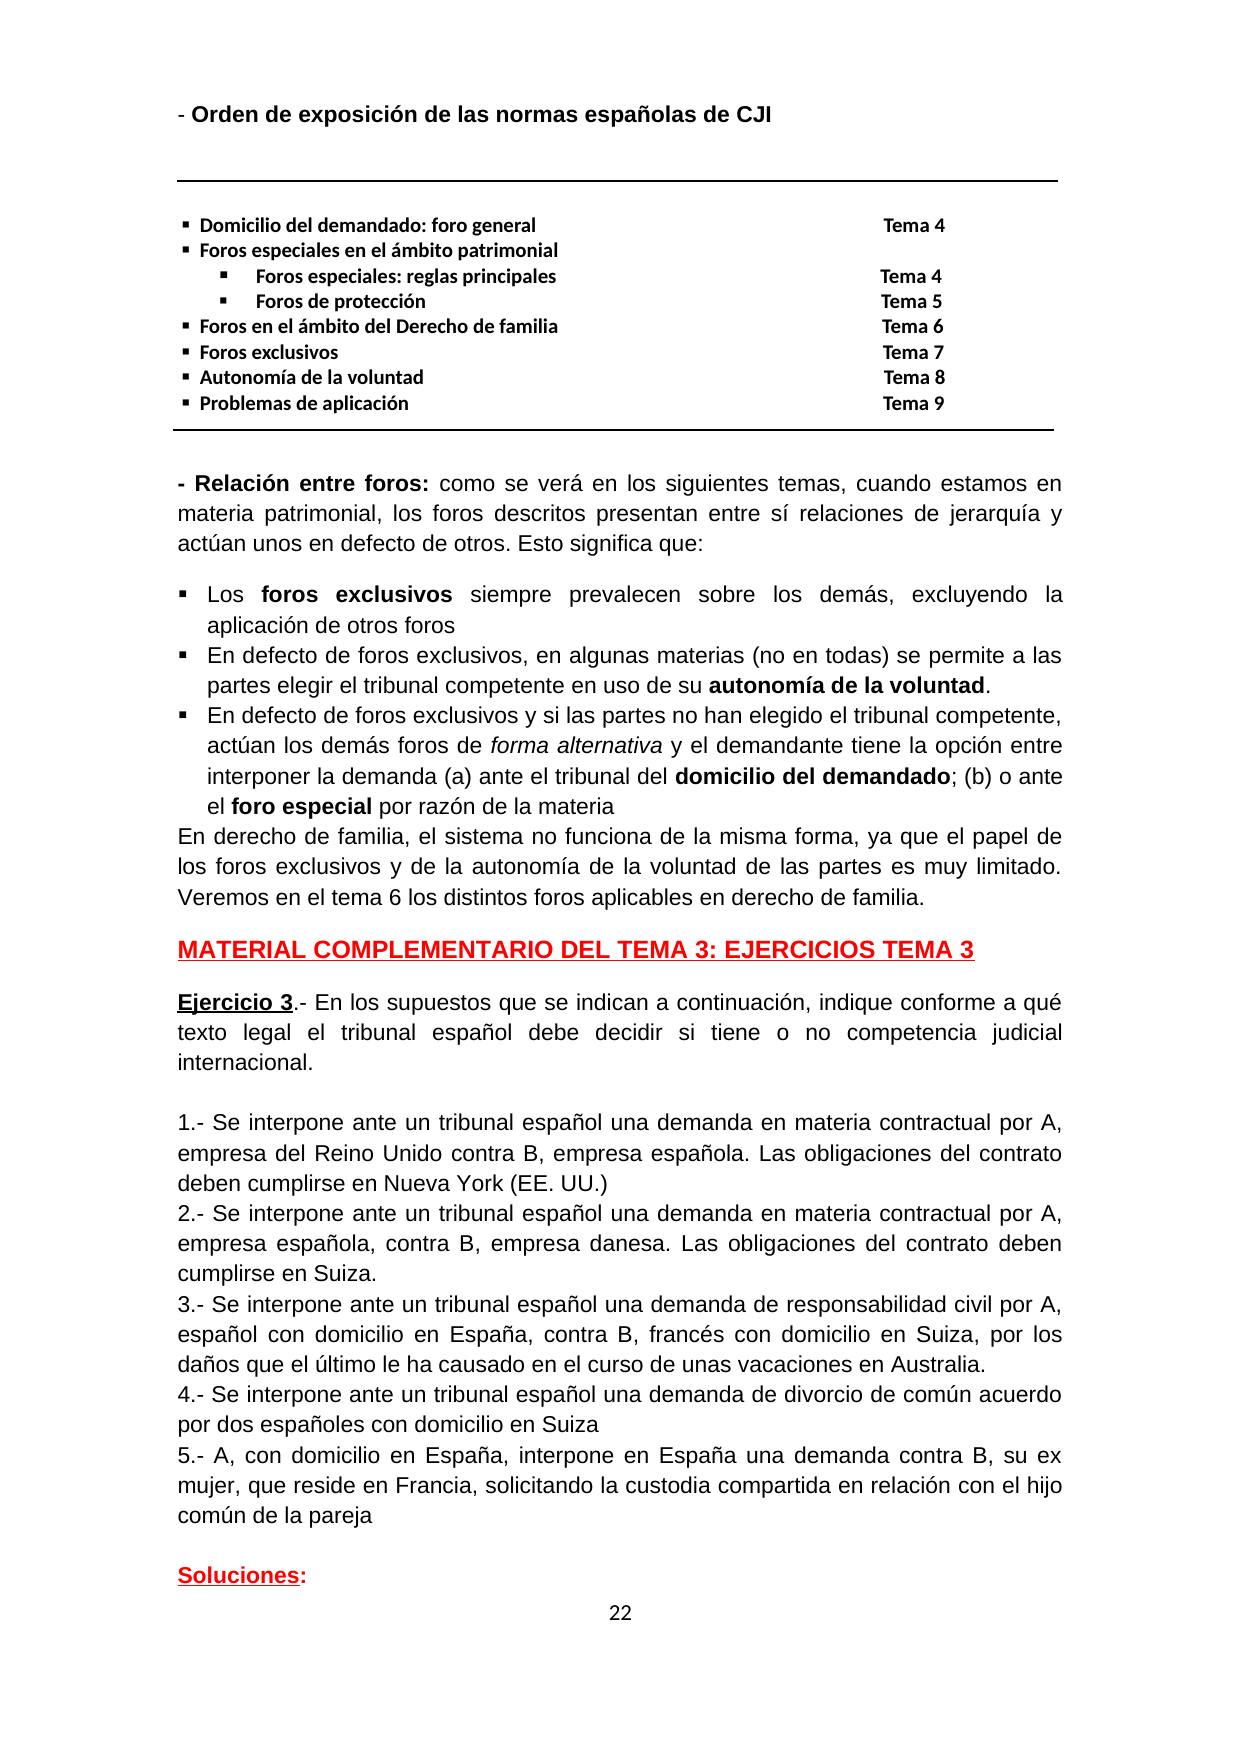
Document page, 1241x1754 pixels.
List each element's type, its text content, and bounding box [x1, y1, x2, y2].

text 5.- A, con domicilio en España, interpone en España una demanda contra B, su ex mujer, que reside en Francia, solicitando la custodia compartida en relación con el hijo común de la pareja [177, 1442, 1063, 1528]
list Autonomía de la voluntad Tema 8 [181, 364, 1032, 390]
text Ejercicio 3.- En los supuestos que se indican a continuación, indique conforme a qué texto legal el tribunal español debe decidir si tiene o no competencia judicial internacional. [177, 988, 1063, 1075]
list Foros en el ámbito del Derecho de familia Tema 6 [181, 314, 1032, 339]
text 1.- Se interpone ante un tribunal español una demanda en materia contractual por A, empresa del Reino Unido contra B, empresa española. Las obligaciones del contrato deben cumplirse en Nueva York (EE. UU.) [177, 1109, 1063, 1196]
text - Orden de exposición de las normas españolas de CJI [177, 101, 1063, 128]
list Foros especiales en el ámbito patrimonial [181, 237, 1032, 263]
list Los foros exclusivos siempre prevalecen sobre los demás, excluyendo la aplicación de otros foros [177, 581, 1063, 638]
list En defecto de foros exclusivos, en algunas materias (no en todas) se permite a las partes elegir el tribunal competente en uso de su autonomía de la voluntad. [177, 642, 1063, 698]
text MATERIAL COMPLEMENTARIO DEL TEMA 3: EJERCICIOS TEMA 3 [177, 934, 1107, 963]
list Foros de protección Tema 5 [218, 288, 1032, 314]
text Soluciones: [177, 1562, 1063, 1589]
text 4.- Se interpone ante un tribunal español una demanda de divorcio de común acuerdo por dos españoles con domicilio en Suiza [177, 1381, 1063, 1438]
text 2.- Se interpone ante un tribunal español una demanda en materia contractual por A, empresa española, contra B, empresa danesa. Las obligaciones del contrato deben cumplirse en Suiza. [177, 1200, 1063, 1287]
text 3.- Se interpone ante un tribunal español una demanda de responsabilidad civil por A, español con domicilio en España, contra B, francés con domicilio en Suiza, por los daños que el último le ha causado en el curso de unas vacaciones en Australia. [177, 1291, 1063, 1377]
text - Relación entre foros: como se verá en los siguientes temas, cuando estamos en materia patrimonial, los foros descritos presentan entre sí relaciones de jerarquía y actúan unos en defecto de otros. Esto significa que: [177, 470, 1063, 557]
list Foros exclusivos Tema 7 [181, 339, 1032, 364]
list Domicilio del demandado: foro general Tema 4 [181, 212, 1032, 237]
list Problemas de aplicación Tema 9 [181, 390, 1032, 415]
text En derecho de familia, el sistema no funciona de la misma forma, ya que el papel de los foros exclusivos y de la autonomía de la voluntad de las partes es muy limitado. Veremos en el tema 6 los distintos foros aplicables en derecho de familia. [177, 823, 1063, 910]
list En defecto de foros exclusivos y si las partes no han elegido el tribunal competente, actúan los demás foros de forma alternativa y el demandante tiene la opción entre interponer la demanda (a) ante el tribunal del domicilio del demandado; (b) o ante el foro especial por razón de la materia [177, 702, 1063, 819]
list Foros especiales: reglas principales Tema 4 [218, 263, 1032, 288]
